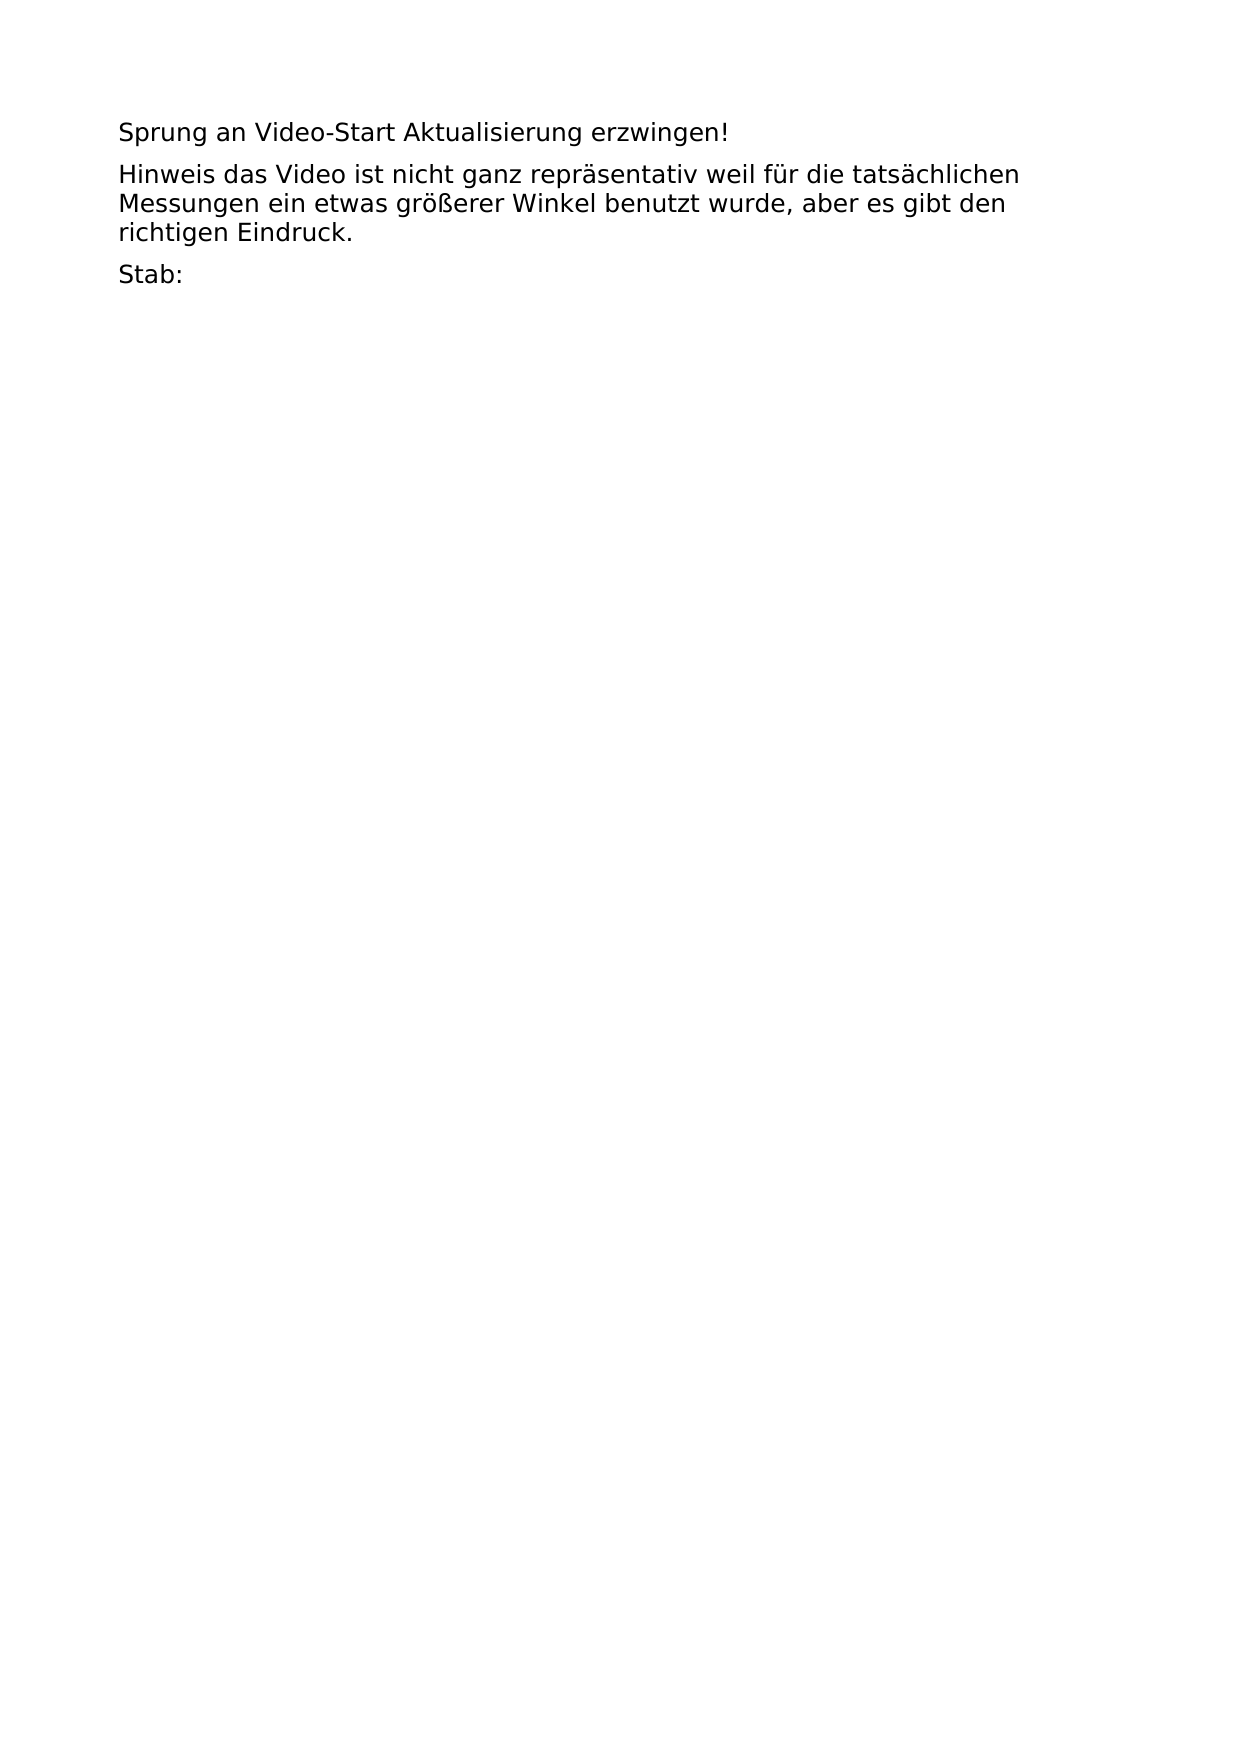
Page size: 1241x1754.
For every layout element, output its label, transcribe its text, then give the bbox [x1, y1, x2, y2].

text Stab: [118, 260, 1122, 289]
text Hinweis das Video ist nicht ganz repräsentativ weil für die tatsächlichen Messungen ein etwas größerer Winkel benutzt wurde, aber es gibt den richtigen Eindruck. [118, 160, 1122, 247]
text Sprung an Video-Start Aktualisierung erzwingen! [118, 118, 1122, 147]
